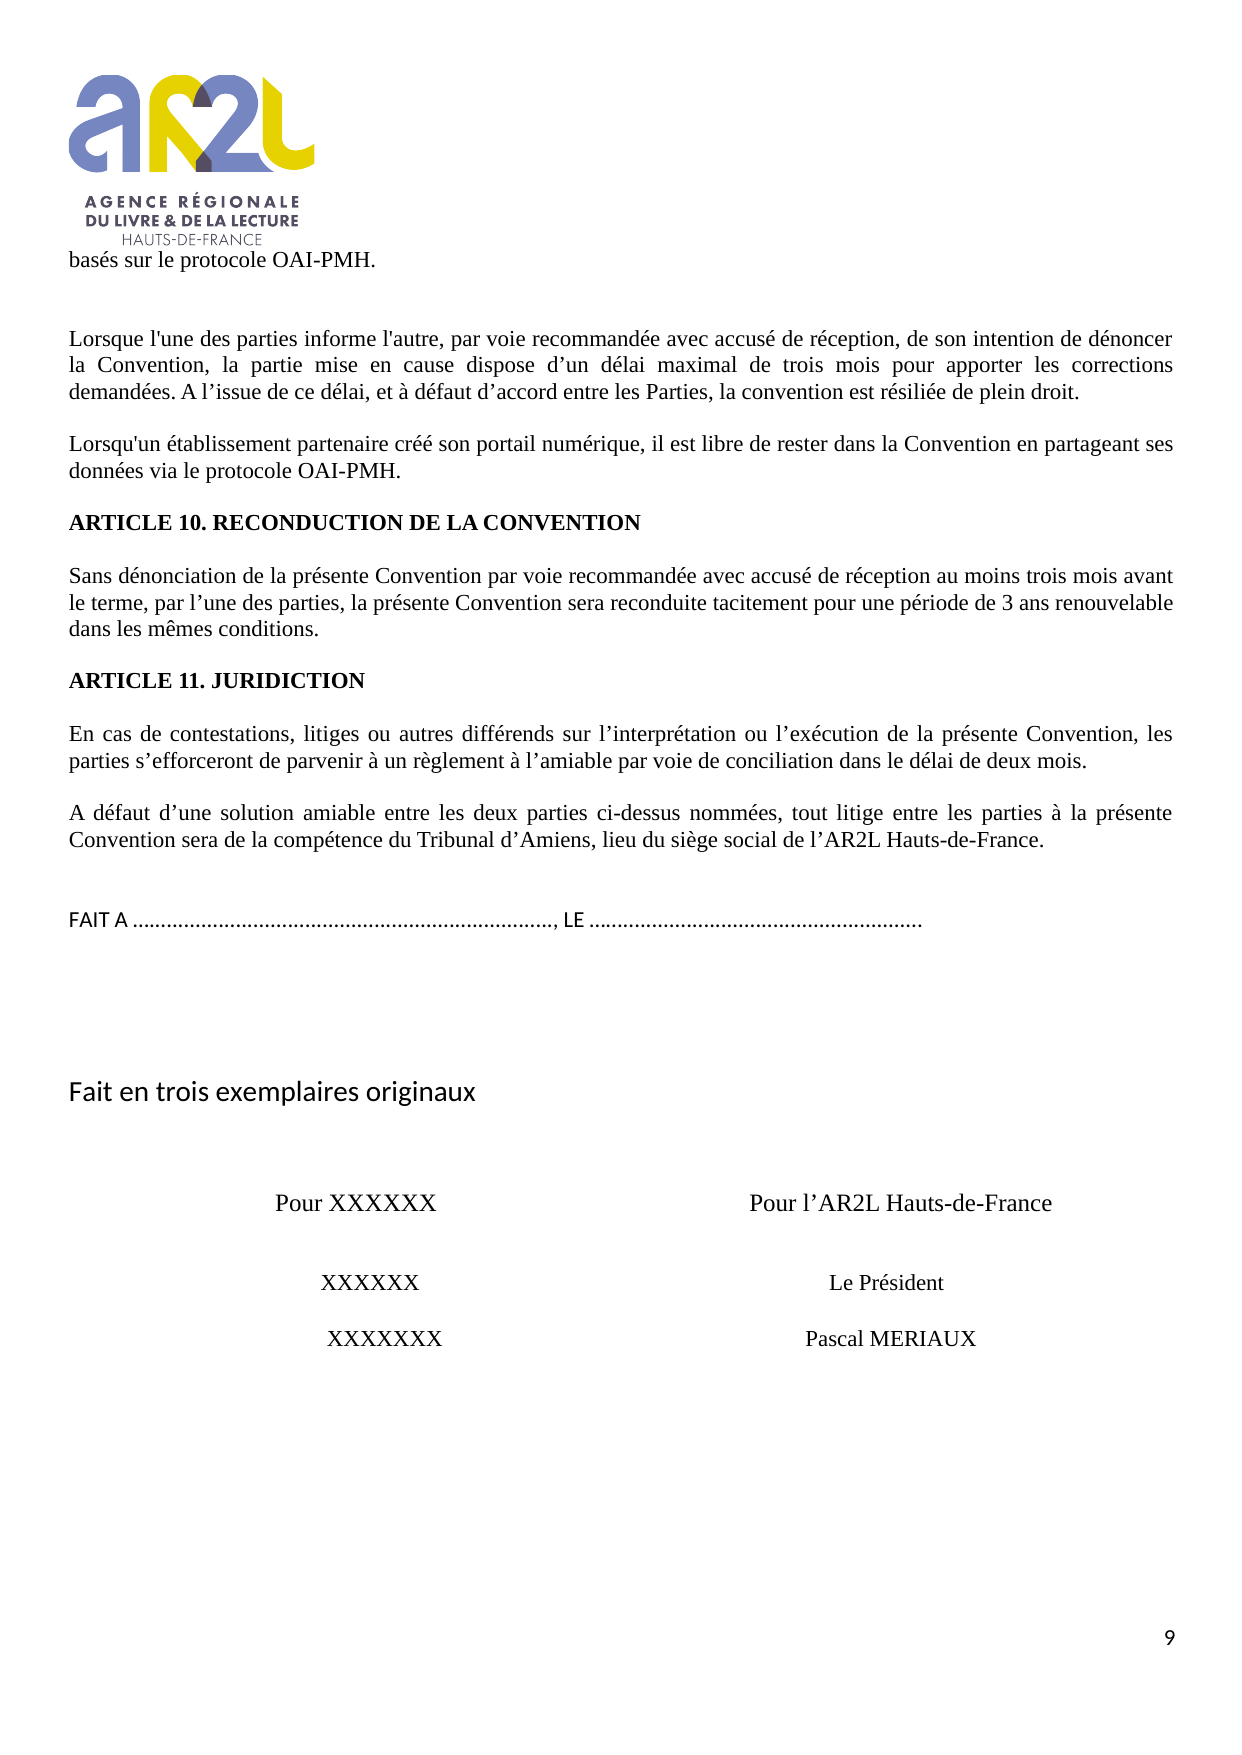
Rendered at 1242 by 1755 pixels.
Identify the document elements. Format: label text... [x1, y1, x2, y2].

text ARTICLE 10. RECONDUCTION DE LA CONVENTION [69, 509, 1175, 536]
text Lorsque l'une des parties informe l'autre, par voie recommandée avec accusé de réception, de son intention de dénoncer la Convention, la partie mise en cause dispose d’un délai maximal de trois mois pour apporter les corrections demandées. A l’issue de ce délai, et à défaut d’accord entre les Parties, la convention est résiliée de plein droit. [69, 325, 1175, 404]
list FAIT A …......................................................................, LE …....................................................... [69, 905, 1175, 933]
text basés sur le protocole OAI-PMH. [69, 246, 1175, 272]
text En cas de contestations, litiges ou autres différends sur l’interprétation ou l’exécution de la présente Convention, les parties s’efforceront de parvenir à un règlement à l’amiable par voie de conciliation dans le délai de deux mois. [69, 720, 1175, 773]
text XXXXXX Le Président [69, 1269, 1175, 1296]
text Sans dénonciation de la présente Convention par voie recommandée avec accusé de réception au moins trois mois avant le terme, par l’une des parties, la présente Convention sera reconduite tacitement pour une période de 3 ans renouvelable dans les mêmes conditions. [69, 562, 1175, 641]
text XXXXXXX Pascal MERIAUX [144, 1324, 1175, 1351]
text article 11. JURIDICTION [69, 668, 1175, 694]
text A défaut d’une solution amiable entre les deux parties ci-dessus nommées, tout litige entre les parties à la présente Convention sera de la compétence du Tribunal d’Amiens, lieu du siège social de l’AR2L Hauts-de-France. [69, 799, 1175, 852]
list Fait en trois exemplaires originaux [69, 1073, 1175, 1108]
text Pour XXXXXX Pour l’AR2L Hauts-de-France [69, 1188, 1175, 1216]
text Lorsqu'un établissement partenaire créé son portail numérique, il est libre de rester dans la Convention en partageant ses données via le protocole OAI-PMH. [69, 430, 1175, 483]
